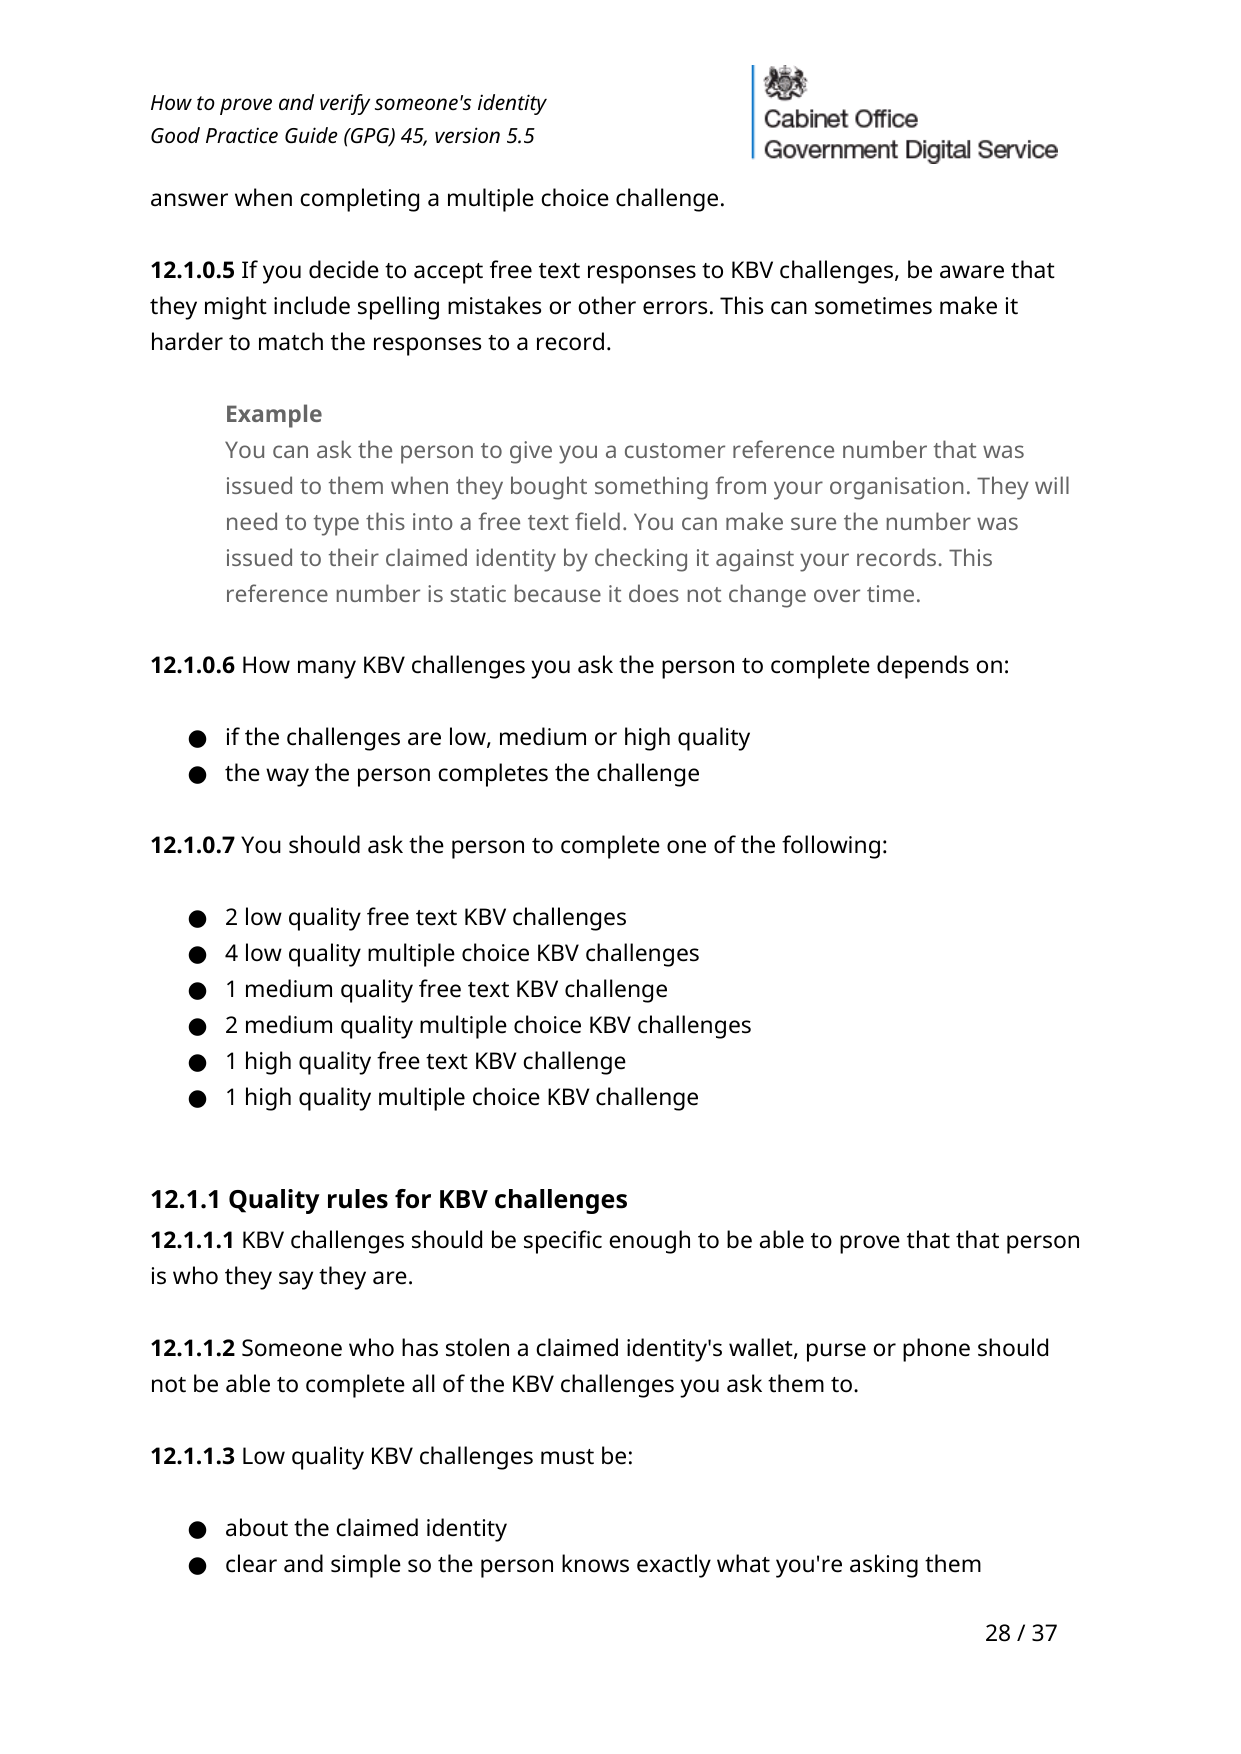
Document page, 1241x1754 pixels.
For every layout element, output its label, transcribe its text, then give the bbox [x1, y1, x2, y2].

text 12.1.1.2 Someone who has stolen a claimed identity's wallet, purse or phone should not be able to complete all of the KBV challenges you ask them to. [150, 1332, 1090, 1399]
list 4 low quality multiple choice KBV challenges [187, 937, 1090, 968]
text answer when completing a multiple choice challenge. [150, 182, 1090, 213]
picture [751, 65, 1058, 164]
list clear and simple so the person knows exactly what you're asking them [187, 1547, 1090, 1579]
text 12.1.0.7 You should ask the person to complete one of the following: [150, 829, 1090, 860]
list 1 high quality multiple choice KBV challenge [187, 1081, 1090, 1112]
text 12.1.0.6 How many KBV challenges you ask the person to complete depends on: [150, 649, 1090, 681]
list if the challenges are low, medium or high quality [187, 721, 1090, 752]
list 2 medium quality multiple choice KBV challenges [187, 1009, 1090, 1040]
text 12.1.1.1 KBV challenges should be specific enough to be able to prove that that person is who they say they are. [150, 1224, 1090, 1291]
list about the claimed identity [187, 1512, 1090, 1543]
text 12.1.0.5 If you decide to accept free text responses to KBV challenges, be aware that they might include spelling mistakes or other errors. This can sometimes make it harder to match the responses to a record. [150, 254, 1090, 357]
text You can ask the person to give you a customer reference number that was issued to them when they bought something from your organisation. They will need to type this into a free text field. You can make sure the number was issued to their claimed identity by checking it against your records. This reference number is static because it does not change over time. [225, 434, 1090, 609]
text Example [225, 398, 1090, 429]
list 1 medium quality free text KBV challenge [187, 973, 1090, 1004]
list 2 low quality free text KBV challenges [187, 901, 1090, 932]
subtitle 12.1.1 Quality rules for KBV challenges [150, 1182, 1090, 1216]
list the way the person completes the challenge [187, 757, 1090, 788]
list 1 high quality free text KBV challenge [187, 1045, 1090, 1076]
text 12.1.1.3 Low quality KBV challenges must be: [150, 1440, 1090, 1471]
